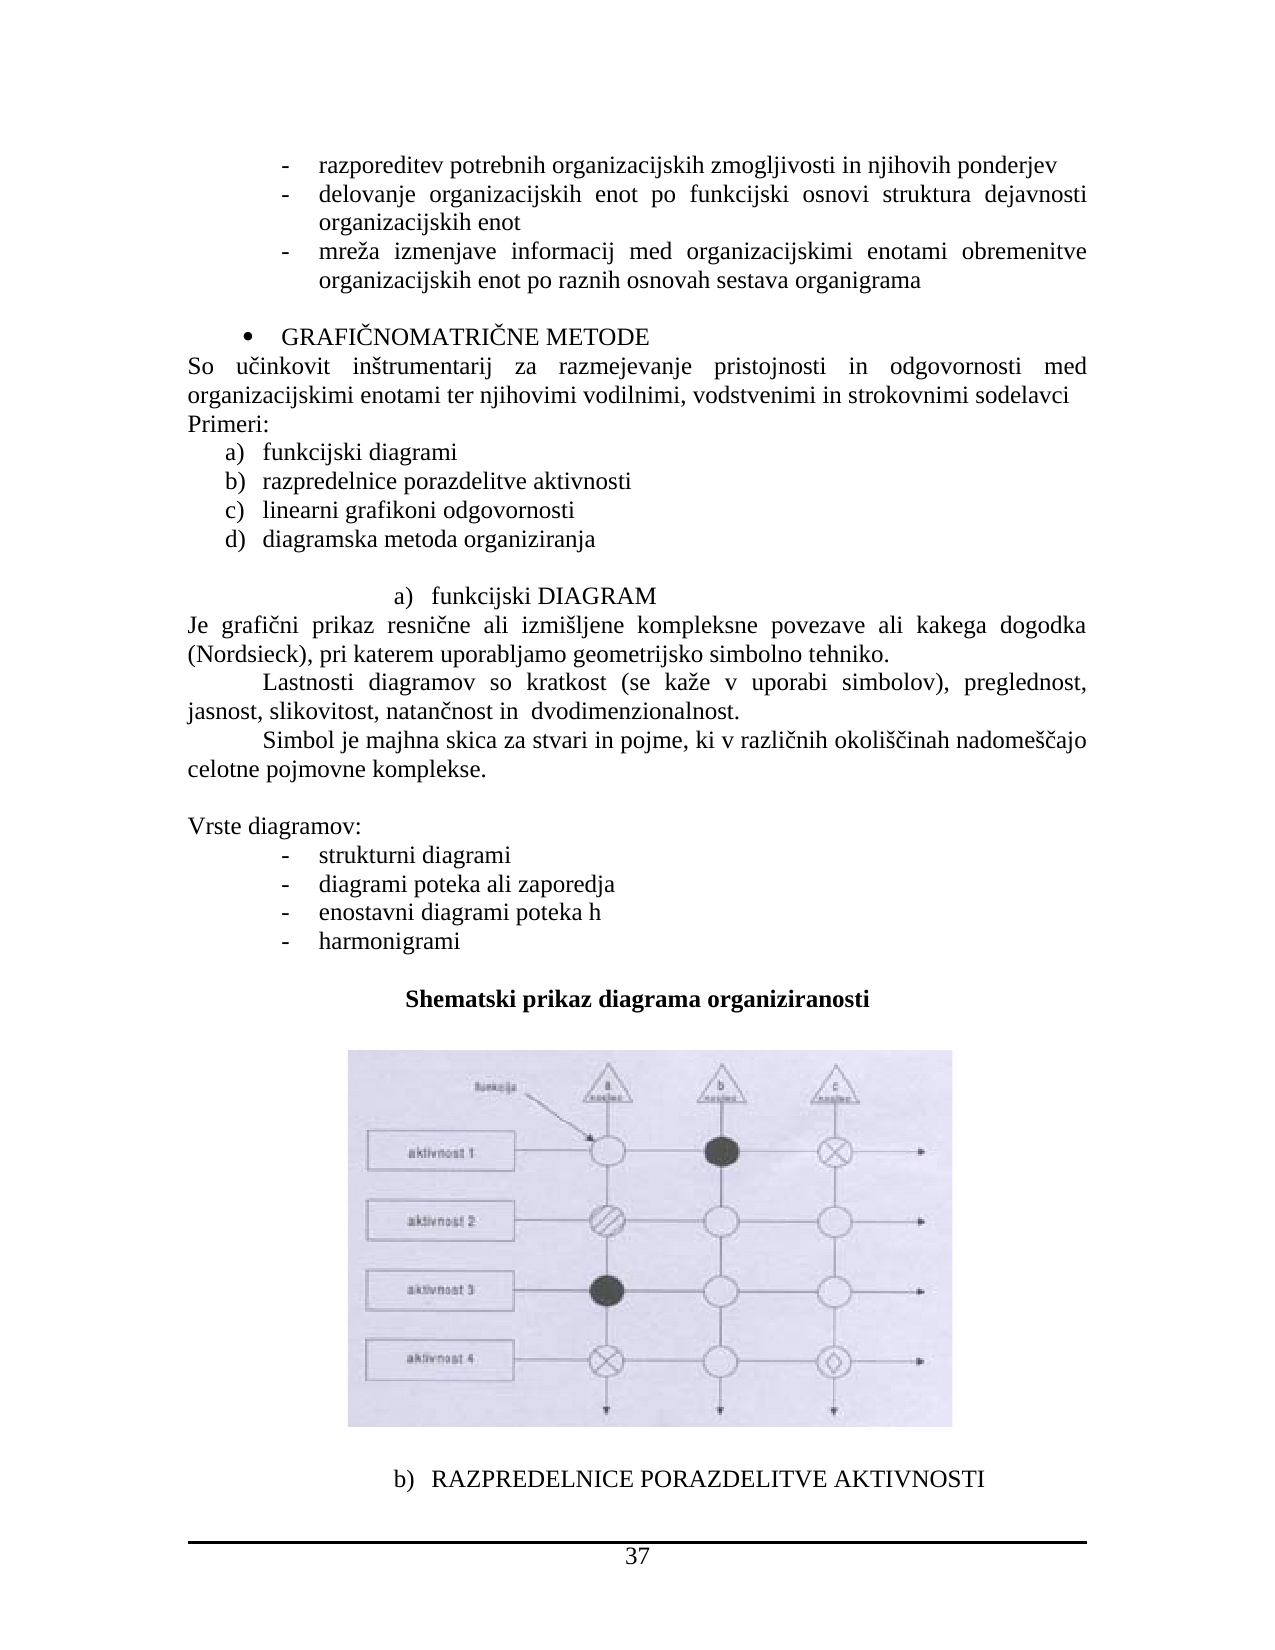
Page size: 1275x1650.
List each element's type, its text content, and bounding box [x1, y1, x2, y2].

list GRAFIČNOMATRIČNE METODE [244, 322, 1087, 351]
list diagramska metoda organiziranja [225, 524, 1087, 552]
picture [347, 1050, 953, 1427]
list mreža izmenjave informacij med organizacijskimi enotami obremenitve organizacijskih enot po raznih osnovah sestava organigrama [281, 236, 1087, 294]
text Simbol je majhna skica za stvari in pojme, ki v različnih okoliščinah nadomeščajo celotne pojmovne komplekse. [187, 725, 1087, 782]
text Je grafični prikaz resnične ali izmišljene kompleksne povezave ali kakega dogodka (Nordsieck), pri katerem uporabljamo geometrijsko simbolno tehniko. [187, 610, 1087, 667]
list funkcijski DIAGRAM [394, 581, 1087, 610]
list razpredelnice porazdelitve aktivnosti [225, 466, 1087, 495]
list enostavni diagrami poteka h [281, 897, 1087, 926]
list razporeditev potrebnih organizacijskih zmogljivosti in njihovih ponderjev [281, 150, 1087, 179]
list RAZPREDELNICE PORAZDELITVE AKTIVNOSTI [394, 1464, 1087, 1493]
list strukturni diagrami [281, 840, 1087, 869]
text So učinkovit inštrumentarij za razmejevanje pristojnosti in odgovornosti med organizacijskimi enotami ter njihovimi vodilnimi, vodstvenimi in strokovnimi sodelavci [187, 351, 1087, 409]
text Vrste diagramov: [187, 811, 1087, 840]
list harmonigrami [281, 926, 1087, 955]
text Shematski prikaz diagrama organiziranosti [187, 984, 1087, 1012]
list funkcijski diagrami [225, 437, 1087, 466]
text Lastnosti diagramov so kratkost (se kaže v uporabi simbolov), preglednost, jasnost, slikovitost, natančnost in dvodimenzionalnost. [187, 667, 1087, 725]
list delovanje organizacijskih enot po funkcijski osnovi struktura dejavnosti organizacijskih enot [281, 179, 1087, 236]
text Primeri: [187, 409, 1087, 437]
list linearni grafikoni odgovornosti [225, 495, 1087, 524]
list diagrami poteka ali zaporedja [281, 869, 1087, 897]
